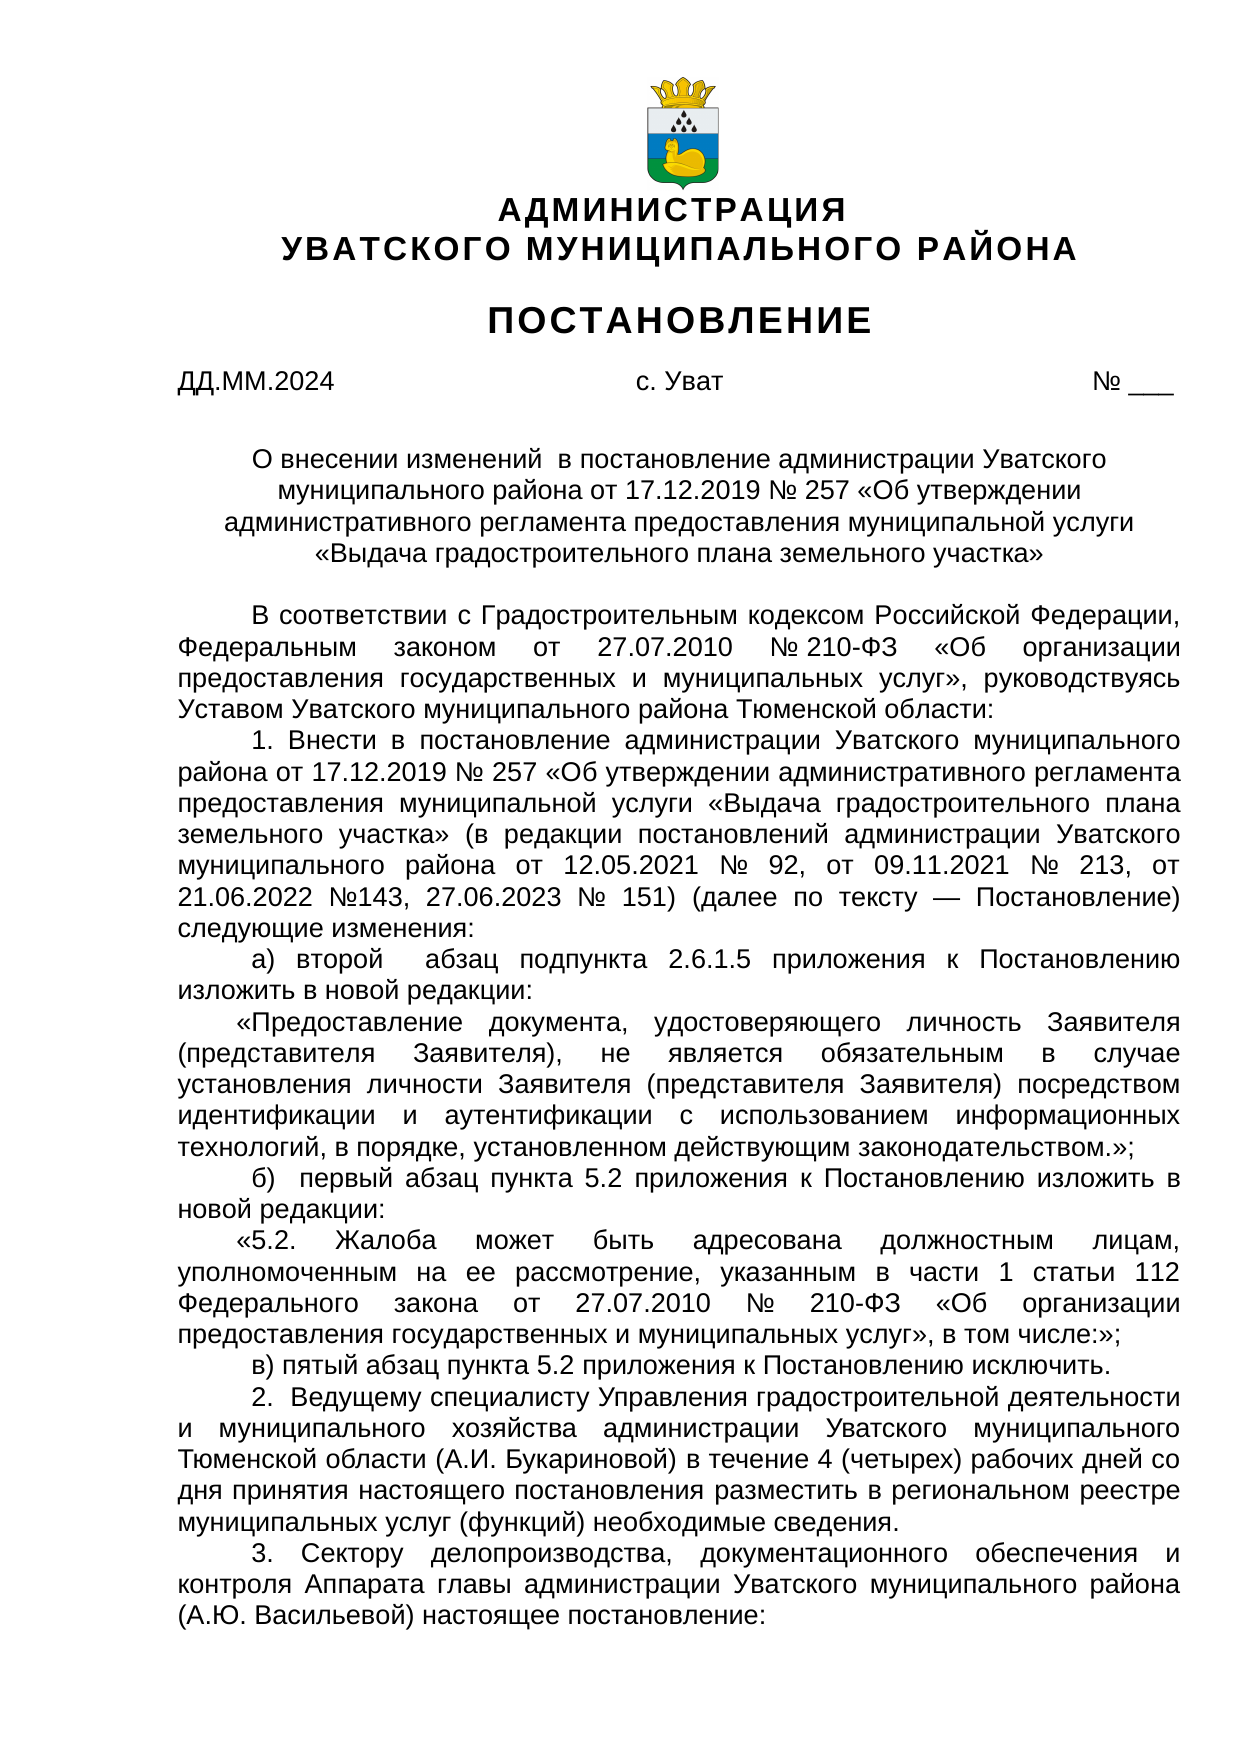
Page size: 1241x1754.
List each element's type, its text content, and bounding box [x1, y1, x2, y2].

text «5.2. Жалоба может быть адресована должностным лицам, уполномоченным на ее рассмотрение, указанным в части 1 статьи 112 Федерального закона от 27.07.2010 № 210-ФЗ «Об организации предоставления государственных и муниципальных услуг», в том числе:»; [177, 1224, 1181, 1349]
text Постановление [177, 298, 1181, 341]
text ДД.ММ.2024 с. Уват № ___ [177, 365, 1181, 396]
text Администрация Уватского муниципального района [177, 190, 1181, 267]
text «Предоставление документа, удостоверяющего личность Заявителя (представителя Заявителя), не является обязательным в случае установления личности Заявителя (представителя Заявителя) посредством идентификации и аутентификации с использованием информационных технологий, в порядке, установленном действующим законодательством.»; [177, 1006, 1181, 1162]
text 1. Внести в постановление администрации Уватского муниципального района от 17.12.2019 № 257 «Об утверждении административного регламента предоставления муниципальной услуги «Выдача градостроительного плана земельного участка» (в редакции постановлений администрации Уватского муниципального района от 12.05.2021 № 92, от 09.11.2021 № 213, от 21.06.2022 №143, 27.06.2023 № 151) (далее по тексту — Постановление) следующие изменения: [177, 724, 1181, 943]
text 2. Ведущему специалисту Управления градостроительной деятельности и муниципального хозяйства администрации Уватского муниципального Тюменской области (А.И. Букариновой) в течение 4 (четырех) рабочих дней со дня принятия настоящего постановления разместить в региональном реестре муниципальных услуг (функций) необходимые сведения. [177, 1381, 1181, 1537]
text б) первый абзац пункта 5.2 приложения к Постановлению изложить в новой редакции: [177, 1162, 1181, 1224]
text в) пятый абзац пункта 5.2 приложения к Постановлению исключить. [177, 1349, 1181, 1381]
text О внесении изменений в постановление администрации Уватского муниципального района от 17.12.2019 № 257 «Об утверждении административного регламента предоставления муниципальной услуги «Выдача градостроительного плана земельного участка» [177, 443, 1181, 568]
text а) второй абзац подпункта 2.6.1.5 приложения к Постановлению изложить в новой редакции: [177, 943, 1181, 1006]
text 3. Сектору делопроизводства, документационного обеспечения и контроля Аппарата главы администрации Уватского муниципального района (А.Ю. Васильевой) настоящее постановление: [177, 1537, 1181, 1631]
text В соответствии с Градостроительным кодексом Российской Федерации, Федеральным законом от 27.07.2010 № 210-ФЗ «Об организации предоставления государственных и муниципальных услуг», руководствуясь Уставом Уватского муниципального района Тюменской области: [177, 599, 1181, 724]
picture [647, 77, 719, 191]
